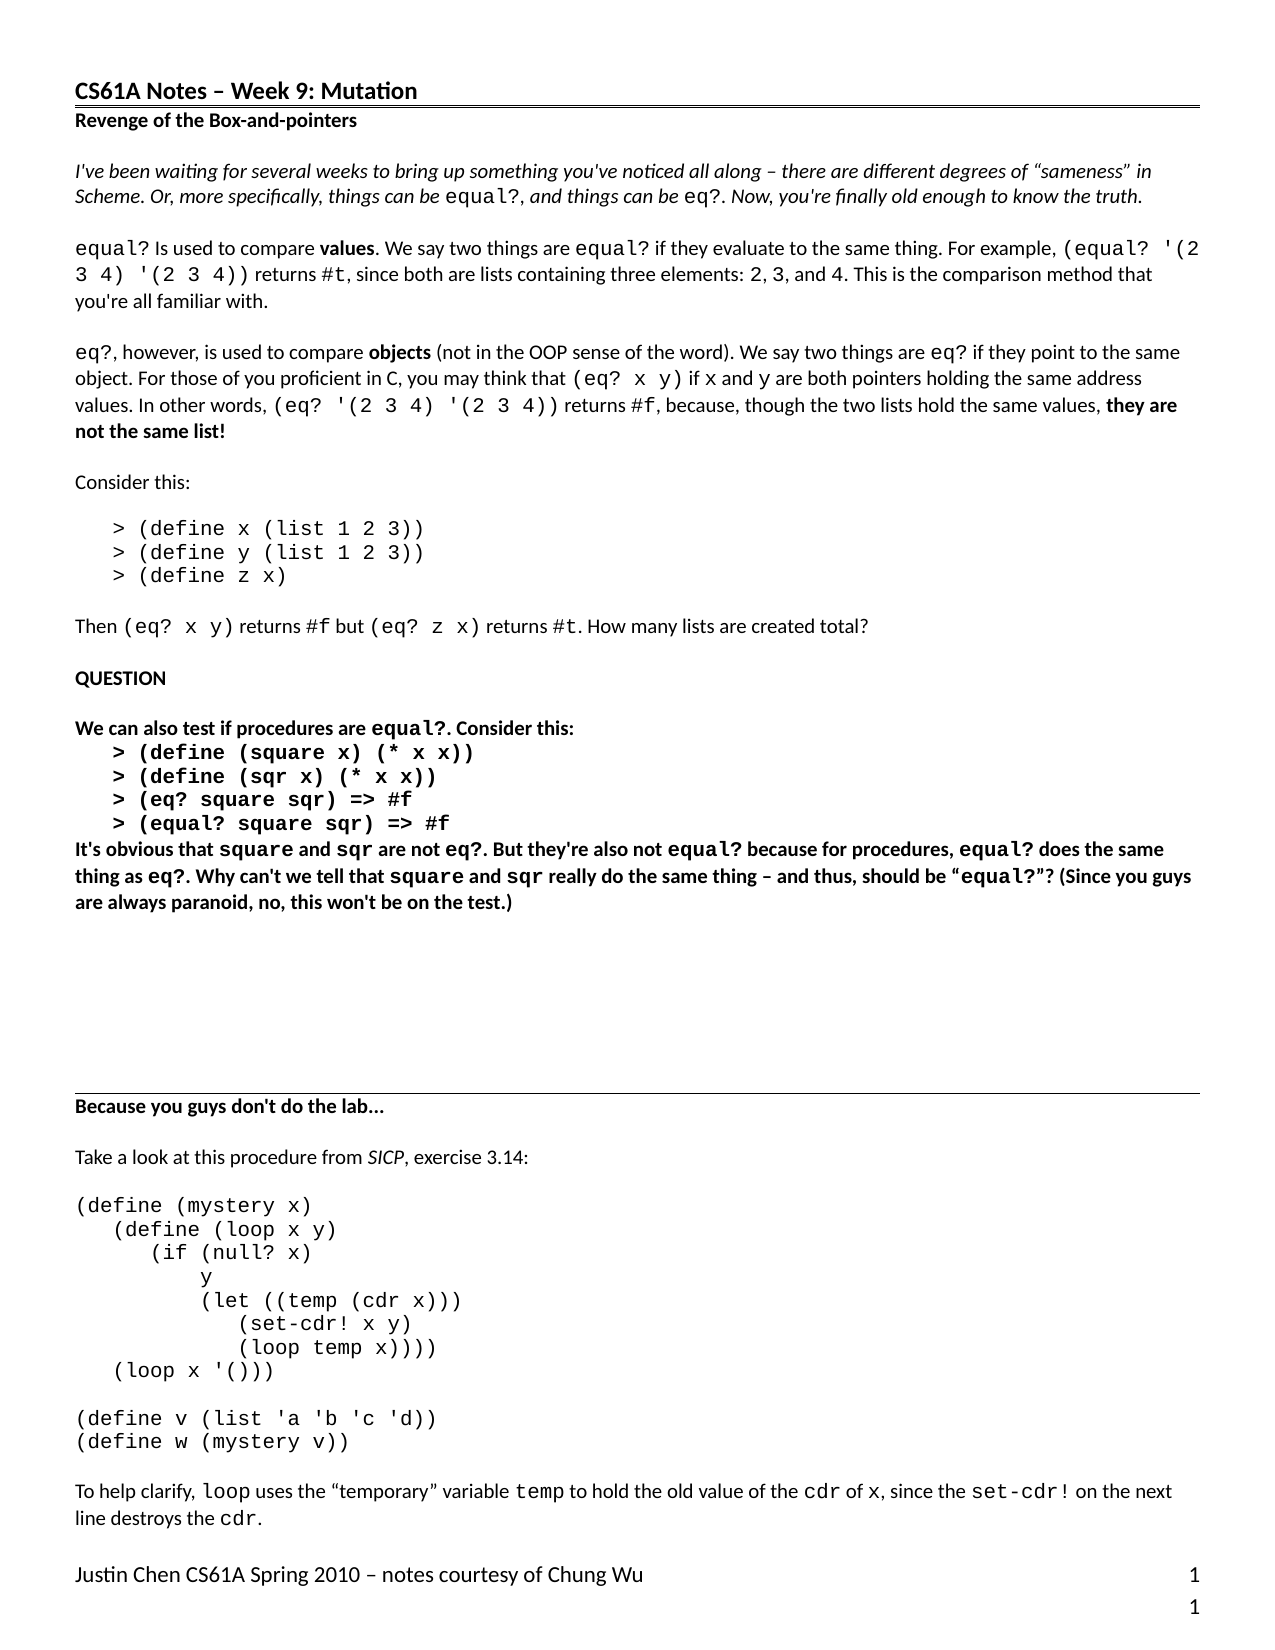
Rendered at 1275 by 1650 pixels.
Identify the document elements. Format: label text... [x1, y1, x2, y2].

text Then (eq? x y) returns #f but (eq? z x) returns #t. How many lists are created total? [75, 613, 1200, 639]
text Take a look at this procedure from SICP, exercise 3.14: [75, 1144, 1200, 1169]
text eq?, however, is used to compare objects (not in the OOP sense of the word). We say two things are eq? if they point to the same object. For those of you proficient in C, you may think that (eq? x y) if x and y are both pointers holding the same address values. In other words, (eq? '(2 3 4) '(2 3 4)) returns #f, because, though the two lists hold the same values, they are not the same list! [75, 339, 1200, 444]
text (define (loop x y) [75, 1219, 1200, 1242]
text > (eq? square sqr) => #f [75, 789, 1200, 813]
text > (define x (list 1 2 3)) [75, 518, 1200, 542]
text > (define (sqr x) (* x x)) [75, 766, 1200, 789]
text (define v (list 'a 'b 'c 'd)) [75, 1408, 1200, 1431]
text (set-cdr! x y) [75, 1313, 1200, 1337]
text (loop temp x)))) [75, 1337, 1200, 1361]
text > (equal? square sqr) => #f [75, 813, 1200, 837]
text equal? Is used to compare values. We say two things are equal? if they evaluate to the same thing. For example, (equal? '(2 3 4) '(2 3 4)) returns #t, since both are lists containing three elements: 2, 3, and 4. This is the comparison method that you're all familiar with. [75, 235, 1200, 313]
text I've been waiting for several weeks to bring up something you've noticed all along – there are different degrees of “sameness” in Scheme. Or, more specifically, things can be equal?, and things can be eq?. Now, you're finally old enough to know the truth. [75, 158, 1200, 210]
text Revenge of the Box-and-pointers [75, 108, 1200, 132]
text (define (mystery x) [75, 1195, 1200, 1219]
text It's obvious that square and sqr are not eq?. But they're also not equal? because for procedures, equal? does the same thing as eq?. Why can't we tell that square and sqr really do the same thing – and thus, should be “equal?”? (Since you guys are always paranoid, no, this won't be on the test.) [75, 837, 1200, 915]
text Consider this: [75, 469, 1200, 494]
text (if (null? x) [75, 1242, 1200, 1266]
text To help clarify, loop uses the “temporary” variable temp to hold the old value of the cdr of x, since the set-cdr! on the next line destroys the cdr. [75, 1479, 1200, 1532]
text y [75, 1266, 1200, 1289]
text (define w (mystery v)) [75, 1431, 1200, 1455]
text > (define (square x) (* x x)) [75, 742, 1200, 766]
text QUESTION [75, 665, 1200, 690]
text Because you guys don't do the lab... [75, 1094, 1200, 1119]
text > (define z x) [75, 566, 1200, 589]
text > (define y (list 1 2 3)) [75, 542, 1200, 566]
text (let ((temp (cdr x))) [75, 1289, 1200, 1313]
text We can also test if procedures are equal?. Consider this: [75, 716, 1200, 742]
text CS61A Notes – Week 9: Mutation [75, 75, 1200, 105]
text (loop x '())) [75, 1361, 1200, 1384]
